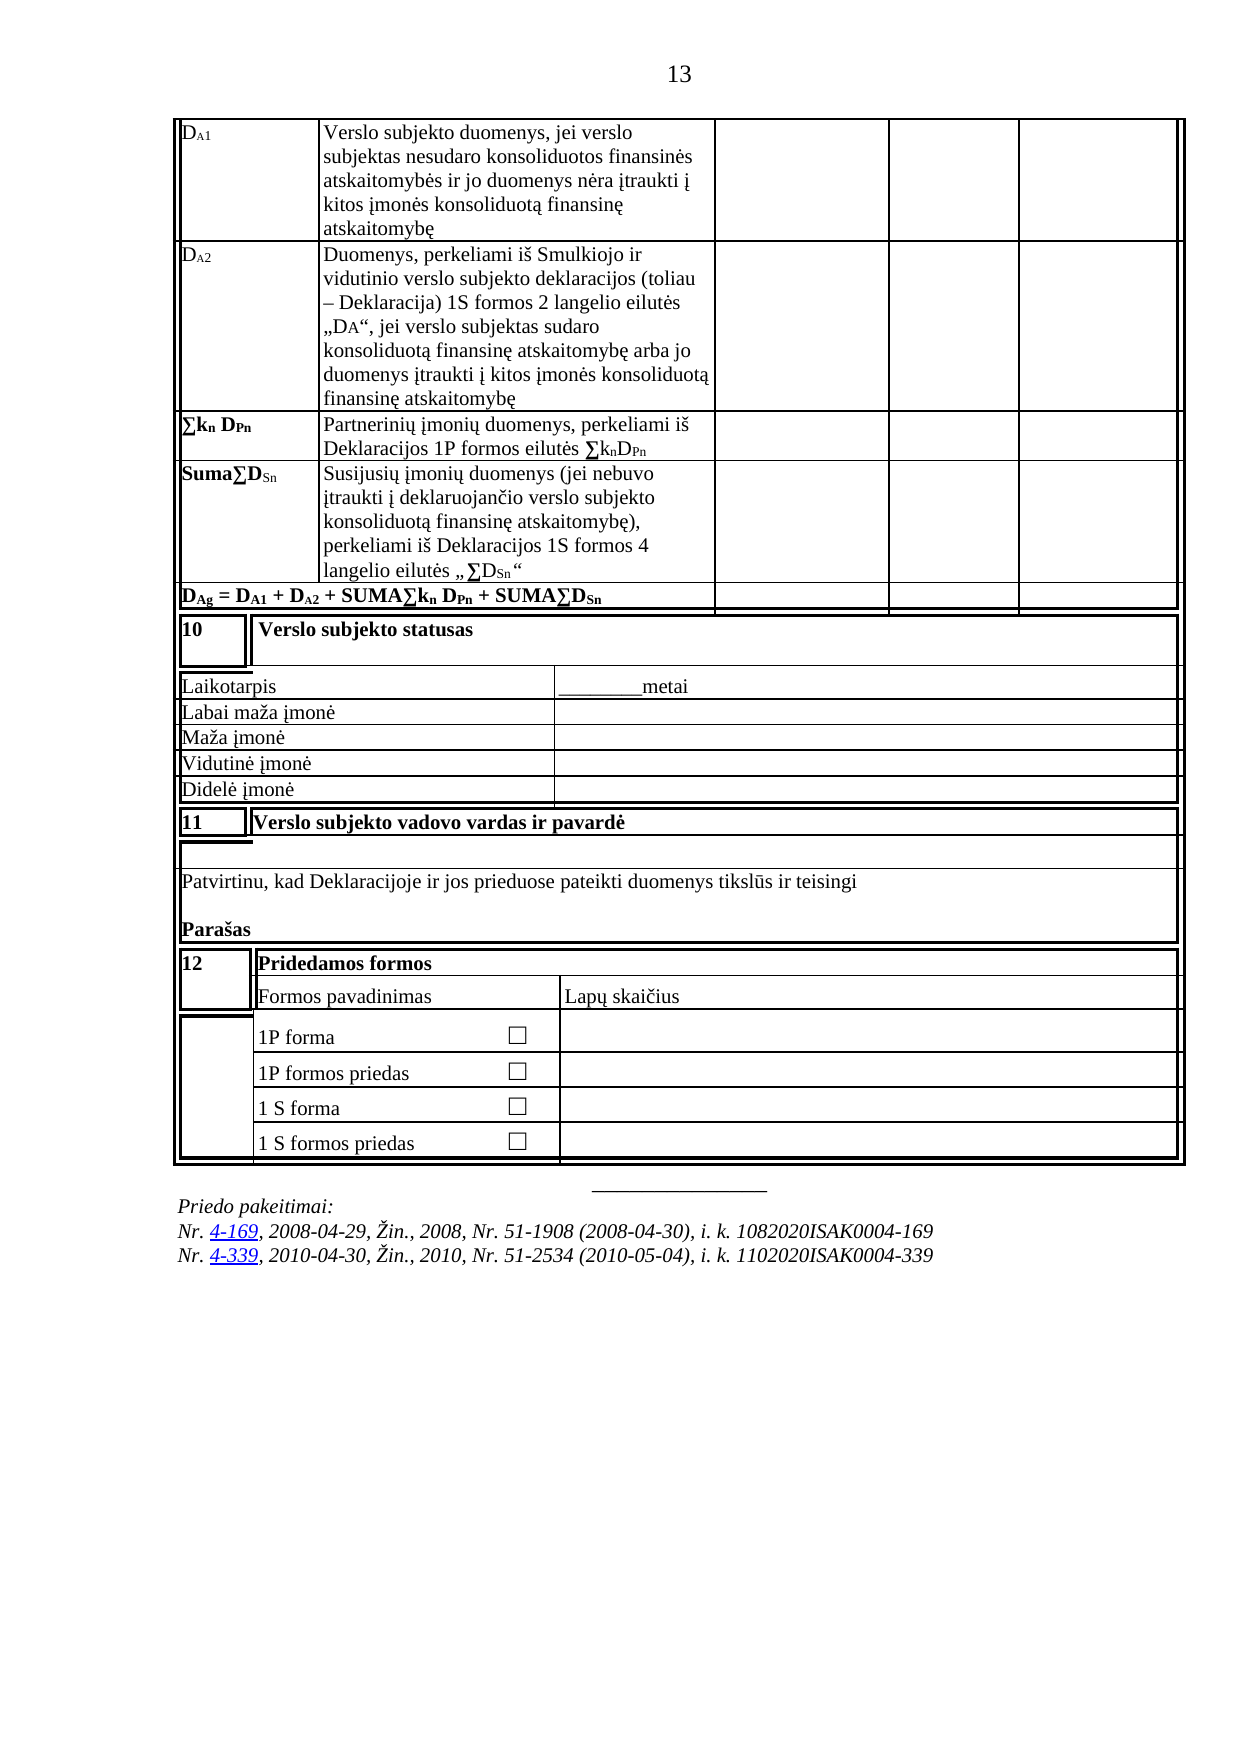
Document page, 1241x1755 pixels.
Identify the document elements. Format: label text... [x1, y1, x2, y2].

table_cell 1 S forma □ [254, 1088, 559, 1121]
table_cell Pridedamos formos [254, 941, 1181, 975]
table_cell [890, 583, 1018, 607]
table_cell [890, 120, 1018, 240]
table_cell [716, 242, 888, 410]
table_cell Verslo subjekto vadovo vardas ir pavardė [249, 804, 554, 834]
table_cell Formos pavadinimas [258, 976, 559, 1008]
table_cell ________metai [555, 666, 1176, 698]
table_cell [1020, 412, 1176, 460]
table_cell Verslo subjekto statusas [1020, 607, 1181, 665]
table_cell [182, 1086, 253, 1121]
table_cell [182, 1051, 253, 1086]
table_cell Da2 [182, 242, 318, 410]
table_cell [555, 777, 1176, 801]
table_cell [177, 1008, 253, 1051]
table_cell [555, 700, 1176, 724]
table_cell Verslo subjekto statusas [890, 610, 1018, 614]
table_cell [716, 412, 888, 460]
table_cell DAg = DA1 + Da2 + SUMA∑kn DPn + SUMA∑DSn [182, 583, 714, 607]
table_cell Da1 [182, 120, 318, 240]
text Nr. 4-339, 2010-04-30, Žin., 2010, Nr. 51-2534 (2010-05-04), i. k. 1102020ISAK0004-339 [177, 1243, 1181, 1267]
table_cell [182, 1018, 253, 1051]
table_cell Lapų skaičius [561, 976, 1176, 1008]
table_cell Duomenys, perkeliami iš Smulkiojo ir vidutinio verslo subjekto deklaracijos (toliau – Deklaracija) 1S formos 2 langelio eilutės „Da“, jei verslo subjektas sudaro konsoliduotą finansinę atskaitomybę arba jo duomenys įtraukti į kitos įmonės konsoliduotą finansinę atskaitomybę [320, 242, 714, 410]
table_cell Partnerinių įmonių duomenys, perkeliami iš Deklaracijos 1P formos eilutės ∑knDPn [320, 412, 714, 460]
table_cell Verslo subjekto vadovo vardas ir pavardė [555, 801, 1181, 834]
table_cell [555, 751, 1176, 775]
table_cell Verslo subjekto duomenys, jei verslo subjektas nesudaro konsoliduotos finansinės atskaitomybės ir jo duomenys nėra įtraukti į kitos įmonės konsoliduotą finansinę atskaitomybę [320, 120, 714, 240]
table_cell Vidutinė įmonė [182, 751, 554, 775]
table_cell 1 S formos priedas □ [254, 1123, 559, 1156]
table_cell Suma∑DSn [182, 461, 318, 582]
table_cell [890, 412, 1018, 460]
table_cell ∑kn DPn [182, 412, 318, 460]
table_cell [561, 1010, 1176, 1051]
table_cell [177, 834, 1176, 867]
table_cell [561, 1088, 1176, 1121]
table_cell [1020, 583, 1176, 607]
table_cell [555, 725, 1176, 749]
table_cell [561, 1053, 1176, 1086]
text Priedo pakeitimai: [177, 1194, 1181, 1218]
table_cell [1020, 120, 1176, 240]
table_cell Verslo subjekto vadovo vardas ir pavardė [253, 810, 1176, 834]
table_cell 11 [177, 801, 249, 834]
table_cell 1P forma □ [254, 1010, 559, 1051]
table_cell Susijusių įmonių duomenys (jei nebuvo įtraukti į deklaruojančio verslo subjekto konsoliduotą finansinę atskaitomybę), perkeliami iš Deklaracijos 1S formos 4 langelio eilutės „∑DSn“ [320, 461, 714, 582]
table_cell 10 [177, 607, 249, 665]
table_cell Patvirtinu, kad Deklaracijoje ir jos prieduose pateikti duomenys tikslūs ir teisingi Parašas [182, 869, 1176, 941]
table_cell [1020, 461, 1176, 582]
table_cell [890, 461, 1018, 582]
table_cell [561, 1123, 1176, 1156]
table_cell [182, 1121, 253, 1156]
table_cell 1P formos priedas □ [254, 1053, 559, 1086]
table_cell [716, 461, 888, 582]
table_cell Verslo subjekto statusas [249, 610, 714, 665]
table_cell Laikotarpis [177, 665, 554, 698]
table_cell Maža įmonė [182, 725, 554, 749]
table_cell [1020, 242, 1176, 410]
table_cell [890, 242, 1018, 410]
table_cell Verslo subjekto statusas [253, 617, 1176, 665]
table_cell [716, 120, 888, 240]
text ______________ [177, 1166, 1181, 1194]
table_cell Didelė įmonė [182, 777, 554, 801]
text Nr. 4-169, 2008-04-29, Žin., 2008, Nr. 51-1908 (2008-04-30), i. k. 1082020ISAK0004-169 [177, 1218, 1181, 1243]
table_cell Labai maža įmonė [182, 700, 554, 724]
table_cell [716, 583, 888, 607]
table_cell 12 [177, 941, 253, 1008]
table_cell Verslo subjekto statusas [716, 610, 888, 614]
